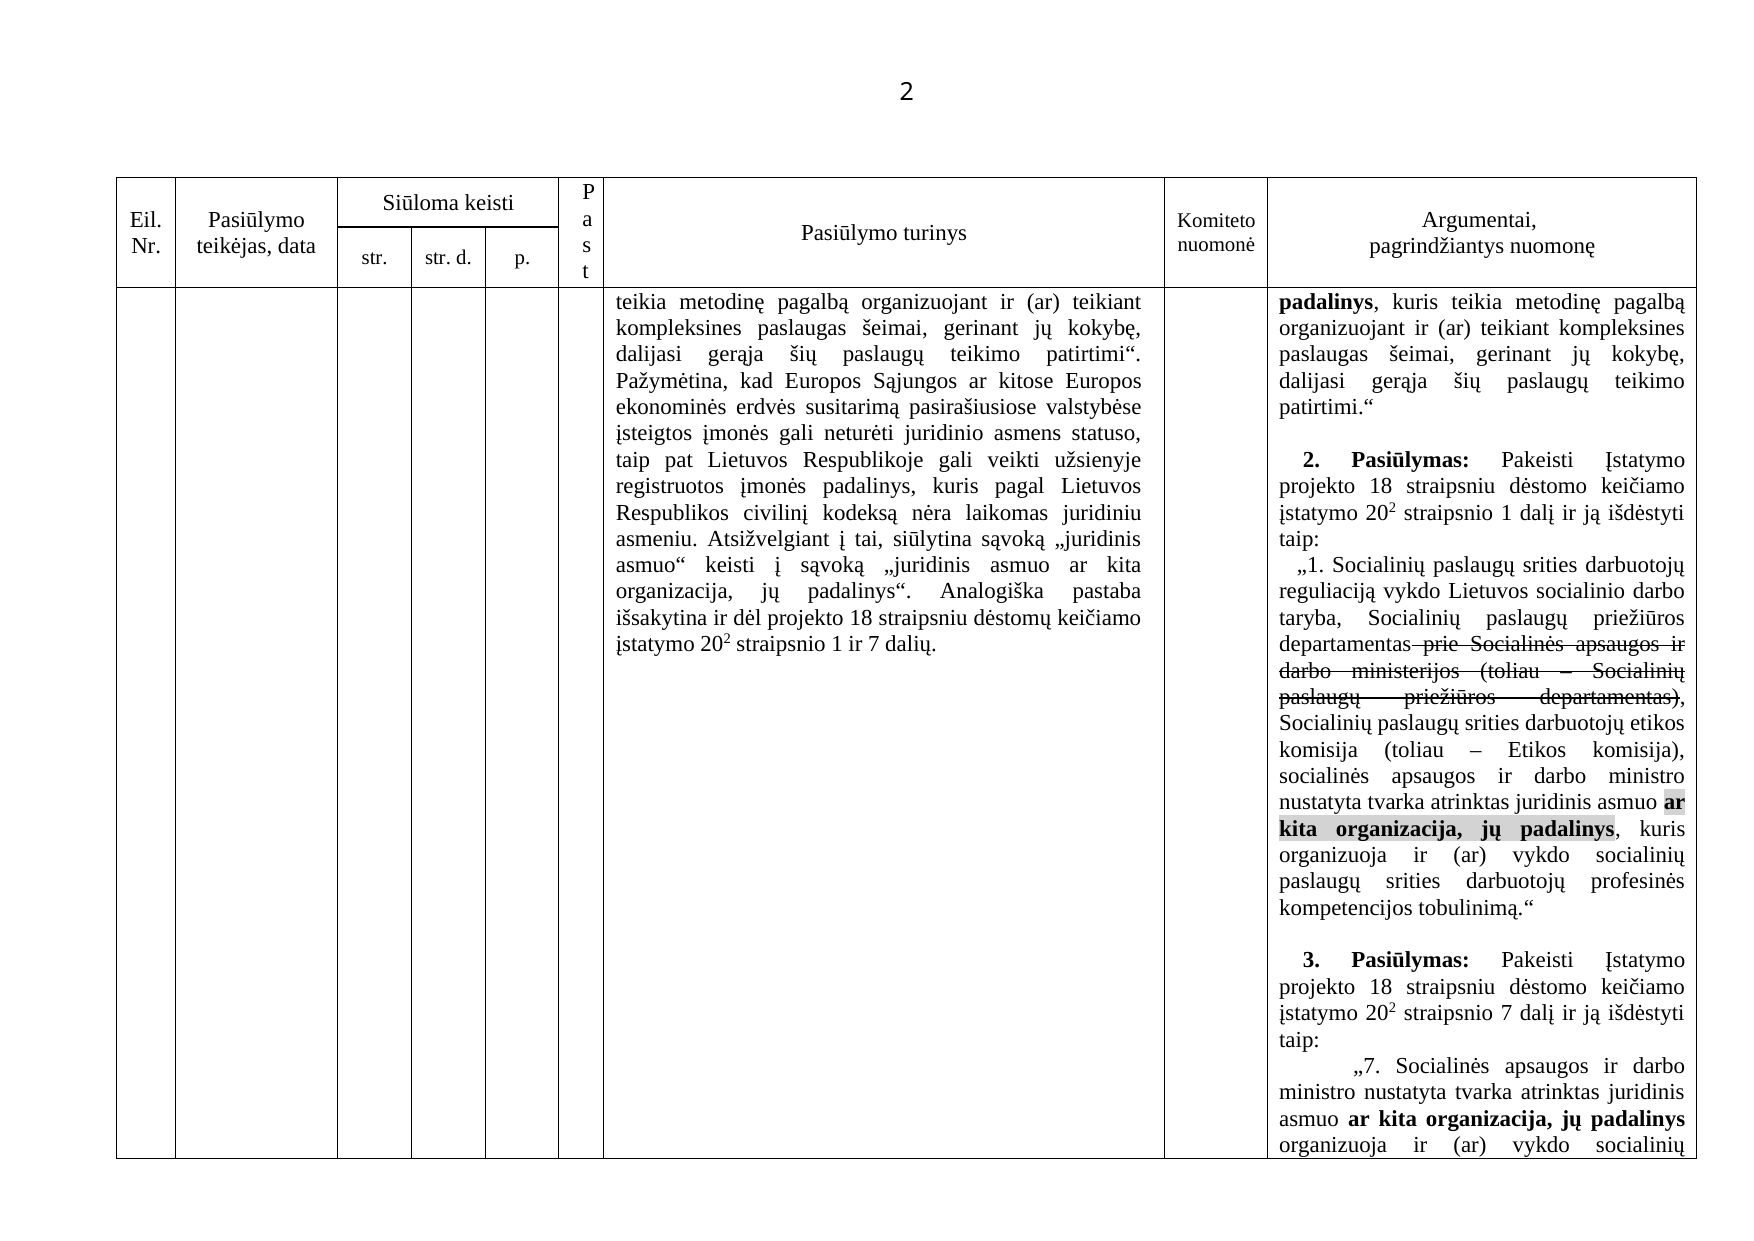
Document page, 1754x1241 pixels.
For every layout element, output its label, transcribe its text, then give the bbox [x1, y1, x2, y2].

table_cell [486, 288, 558, 1157]
table_cell str. d. [412, 228, 485, 287]
table_cell [559, 288, 603, 1157]
table_cell [176, 288, 337, 1157]
table_header Pastabos [559, 178, 603, 287]
table_cell p. [486, 228, 558, 287]
table_header Pasiūlymo teikėjas, data [176, 178, 337, 287]
table_header Komiteto nuomonė [1165, 178, 1267, 287]
table_cell [1165, 288, 1267, 1157]
table_cell [412, 288, 485, 1157]
table_cell teikia metodinę pagalbą organizuojant ir (ar) teikiant kompleksines paslaugas šeimai, gerinant jų kokybę, dalijasi gerąja šių paslaugų teikimo patirtimi“. Pažymėtina, kad Europos Sąjungos ar kitose Europos ekonominės erdvės susitarimą pasirašiusiose valstybėse įsteigtos įmonės gali neturėti juridinio asmens statuso, taip pat Lietuvos Respublikoje gali veikti užsienyje registruotos įmonės padalinys, kuris pagal Lietuvos Respublikos civilinį kodeksą nėra laikomas juridiniu asmeniu. Atsižvelgiant į tai, siūlytina sąvoką „juridinis asmuo“ keisti į sąvoką „juridinis asmuo ar kita organizacija, jų padalinys“. Analogiška pastaba išsakytina ir dėl projekto 18 straipsniu dėstomų keičiamo įstatymo 202 straipsnio 1 ir 7 dalių. [604, 288, 1164, 1157]
table_header Siūloma keisti [338, 178, 558, 226]
table_cell [338, 288, 411, 1157]
table_cell str. [338, 228, 411, 287]
table_cell [117, 288, 175, 1157]
table_cell padalinys, kuris teikia metodinę pagalbą organizuojant ir (ar) teikiant kompleksines paslaugas šeimai, gerinant jų kokybę, dalijasi gerąja šių paslaugų teikimo patirtimi.“ 2. Pasiūlymas: Pakeisti Įstatymo projekto 18 straipsniu dėstomo keičiamo įstatymo 202 straipsnio 1 dalį ir ją išdėstyti taip: „1. Socialinių paslaugų srities darbuotojų reguliaciją vykdo Lietuvos socialinio darbo taryba, Socialinių paslaugų priežiūros departamentas prie Socialinės apsaugos ir darbo ministerijos (toliau – Socialinių paslaugų priežiūros departamentas), Socialinių paslaugų srities darbuotojų etikos komisija (toliau – Etikos komisija), socialinės apsaugos ir darbo ministro nustatyta tvarka atrinktas juridinis asmuo ar kita organizacija, jų padalinys, kuris organizuoja ir (ar) vykdo socialinių paslaugų srities darbuotojų profesinės kompetencijos tobulinimą.“ 3. Pasiūlymas: Pakeisti Įstatymo projekto 18 straipsniu dėstomo keičiamo įstatymo 202 straipsnio 7 dalį ir ją išdėstyti taip: „7. Socialinės apsaugos ir darbo ministro nustatyta tvarka atrinktas juridinis asmuo ar kita organizacija, jų padalinys organizuoja ir (ar) vykdo socialinių [1268, 288, 1696, 1157]
table_header Pasiūlymo turinys [604, 178, 1164, 287]
table_header Eil. Nr. [117, 178, 175, 287]
table_header Argumentai, pagrindžiantys nuomonę [1268, 178, 1696, 287]
